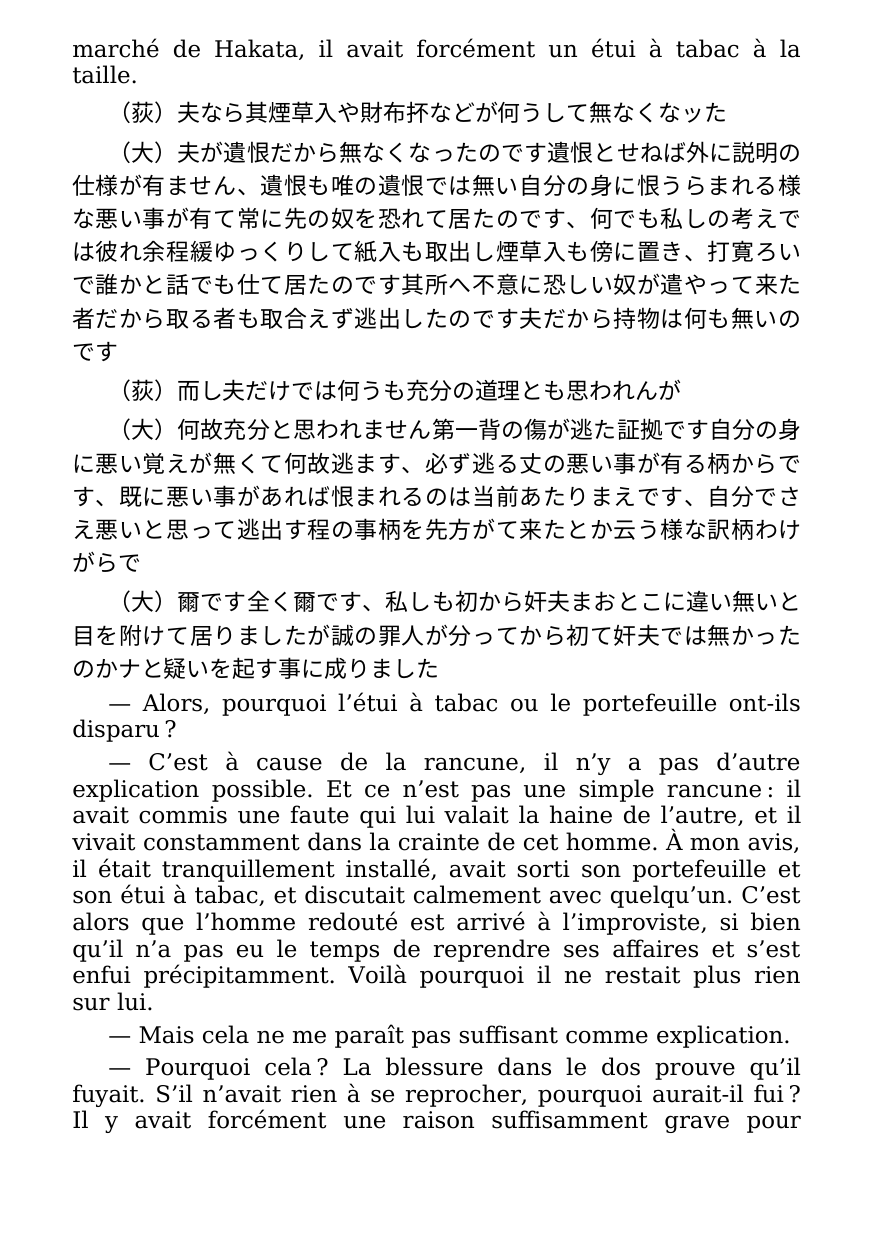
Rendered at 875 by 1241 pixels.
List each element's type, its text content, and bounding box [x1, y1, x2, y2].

text （大）夫が遺恨だから無なくなったのです遺恨とせねば外に説明の仕様が有ません、遺恨も唯の遺恨では無い自分の身に恨うらまれる様な悪い事が有て常に先の奴を恐れて居たのです、何でも私しの考えでは彼れ余程緩ゆっくりして紙入も取出し煙草入も傍に置き、打寛ろいで誰かと話でも仕て居たのです其所へ不意に恐しい奴が遣やって来た者だから取る者も取合えず逃出したのです夫だから持物は何も無いのです [72, 134, 802, 367]
text — Mais cela ne me paraît pas suffisant comme explication. [72, 1022, 802, 1048]
text （荻）夫なら其煙草入や財布抔などが何うして無なくなッた [72, 95, 802, 128]
text — C’est à cause de la rancune, il n’y a pas d’autre explication possible. Et ce n’est pas une simple rancune : il avait commis une faute qui lui valait la haine de l’autre, et il vivait constamment dans la crainte de cet homme. À mon avis, il était tranquillement installé, avait sorti son portefeuille et son étui à tabac, et discutait calmement avec quelqu’un. C’est alors que l’homme redouté est arrivé à l’improviste, si bien qu’il n’a pas eu le temps de reprendre ses affaires et s’est enfui précipitamment. Voilà pourquoi il ne restait plus rien sur lui. [72, 749, 802, 1016]
text （大）爾です全く爾です、私しも初から奸夫まおとこに違い無いと目を附けて居りましたが誠の罪人が分ってから初て奸夫では無かったのかナと疑いを起す事に成りました [72, 584, 802, 684]
text — Alors, pourquoi l’étui à tabac ou le portefeuille ont-ils disparu ? [72, 690, 802, 743]
text — Pourquoi cela ? La blessure dans le dos prouve qu’il fuyait. S’il n’avait rien à se reprocher, pourquoi aurait-il fui ? Il y avait forcément une raison suffisamment grave pour [72, 1054, 802, 1134]
text （大）何故充分と思われません第一背の傷が逃た証拠です自分の身に悪い覚えが無くて何故逃ます、必ず逃る丈の悪い事が有る柄からです、既に悪い事があれば恨まれるのは当前あたりまえです、自分でさえ悪いと思って逃出す程の事柄を先方がて来たとか云う様な訳柄わけがらで [72, 412, 802, 578]
text marché de Hakata, il avait forcément un étui à tabac à la taille. [72, 36, 802, 89]
text （荻）而し夫だけでは何うも充分の道理とも思われんが [72, 373, 802, 406]
